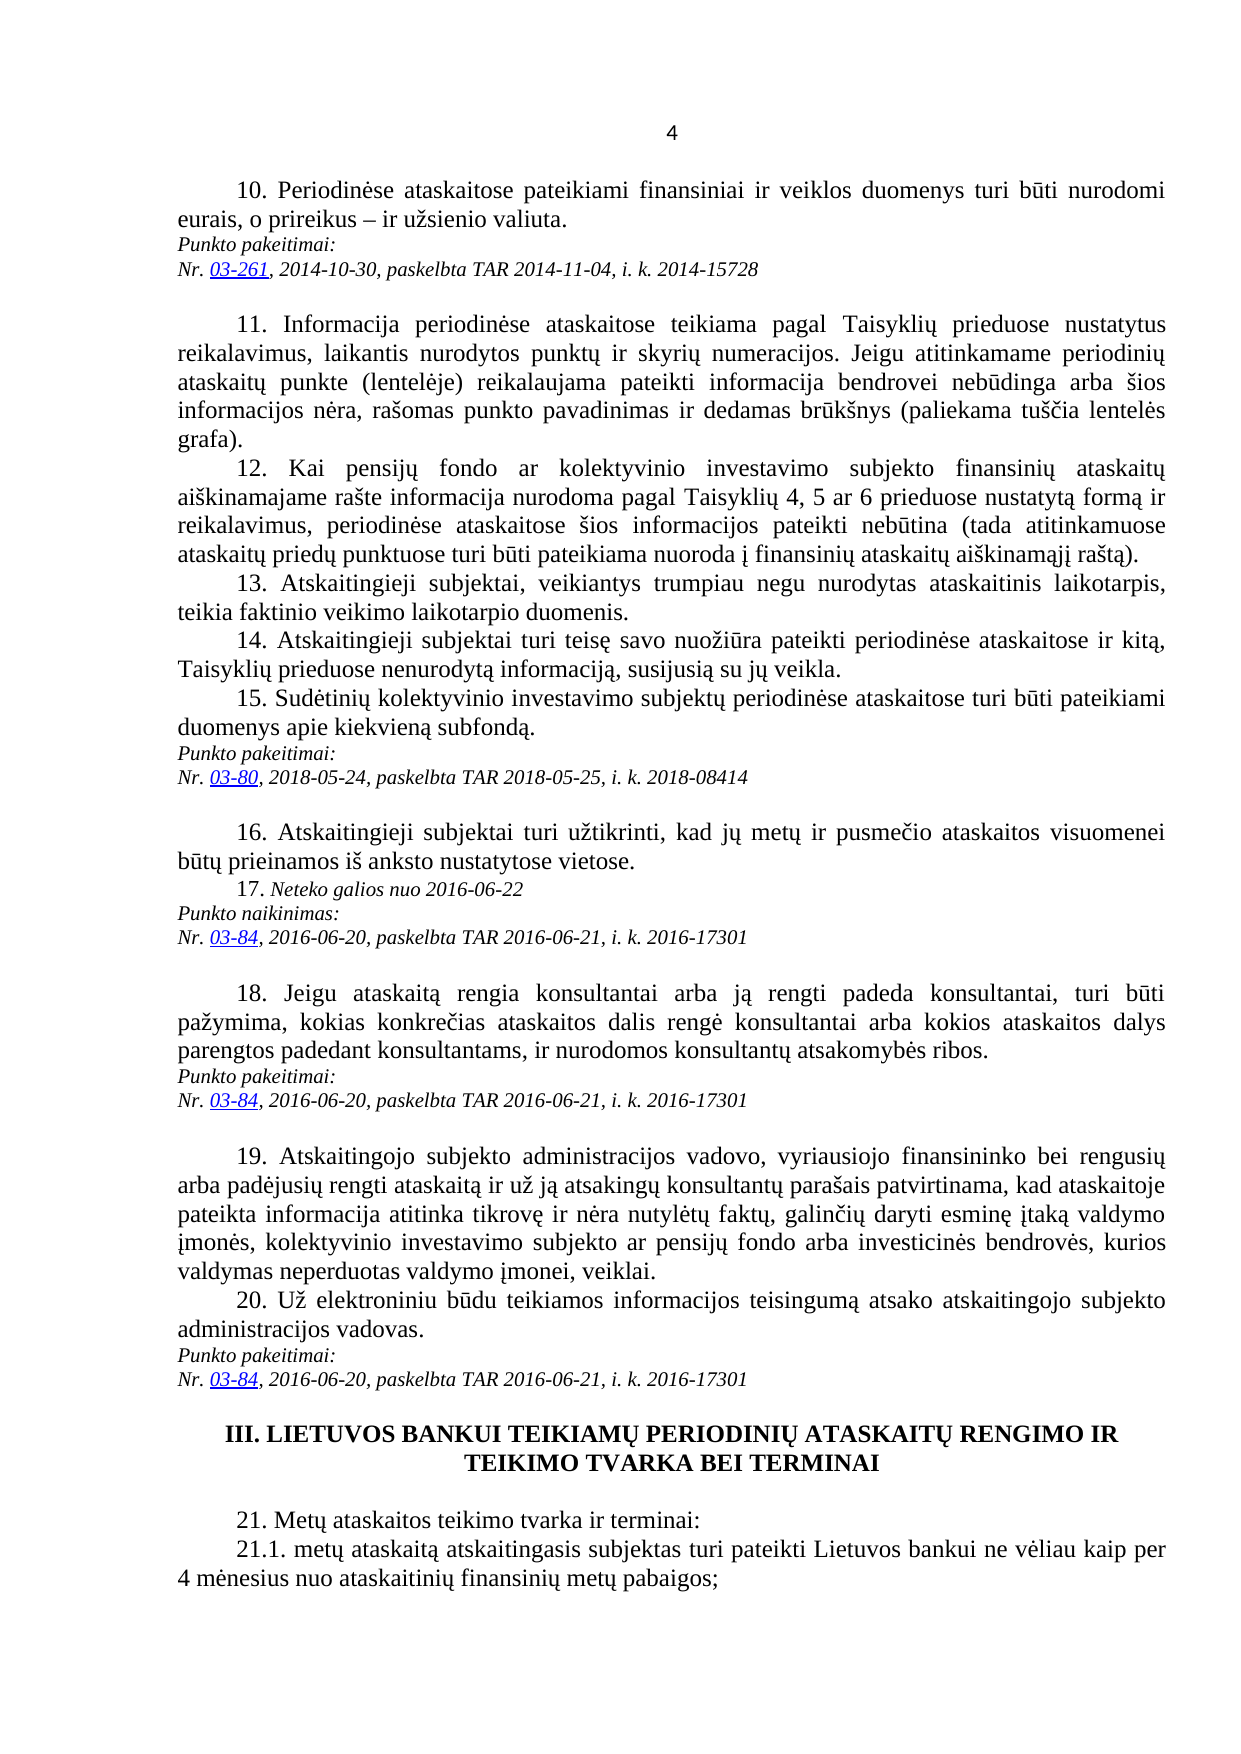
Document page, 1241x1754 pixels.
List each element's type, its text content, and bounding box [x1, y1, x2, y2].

text 17. Neteko galios nuo 2016-06-22 [177, 875, 1166, 901]
text III. LIETUVOS BANKUI TEIKIAMŲ PERIODINIŲ ATASKAITŲ RENGIMO IR TEIKIMO TVARKA BEI TERMINAI [177, 1419, 1166, 1477]
text 16. Atskaitingieji subjektai turi užtikrinti, kad jų metų ir pusmečio ataskaitos visuomenei būtų prieinamos iš anksto nustatytose vietose. [177, 817, 1166, 875]
text Punkto pakeitimai: [177, 232, 1166, 256]
text 21. Metų ataskaitos teikimo tvarka ir terminai: [177, 1506, 1166, 1534]
text 10. Periodinėse ataskaitose pateikiami finansiniai ir veiklos duomenys turi būti nurodomi eurais, o prireikus – ir užsienio valiuta. [177, 175, 1166, 232]
text 18. Jeigu ataskaitą rengia konsultantai arba ją rengti padeda konsultantai, turi būti pažymima, kokias konkrečias ataskaitos dalis rengė konsultantai arba kokios ataskaitos dalys parengtos padedant konsultantams, ir nurodomos konsultantų atsakomybės ribos. [177, 978, 1166, 1064]
text 20. Už elektroniniu būdu teikiamos informacijos teisingumą atsako atskaitingojo subjekto administracijos vadovas. [177, 1285, 1166, 1342]
text Punkto pakeitimai: [177, 1342, 1166, 1367]
text Nr. 03-84, 2016-06-20, paskelbta TAR 2016-06-21, i. k. 2016-17301 [177, 1367, 1166, 1391]
text 12. Kai pensijų fondo ar kolektyvinio investavimo subjekto finansinių ataskaitų aiškinamajame rašte informacija nurodoma pagal Taisyklių 4, 5 ar 6 prieduose nustatytą formą ir reikalavimus, periodinėse ataskaitose šios informacijos pateikti nebūtina (tada atitinkamuose ataskaitų priedų punktuose turi būti pateikiama nuoroda į finansinių ataskaitų aiškinamąjį raštą). [177, 453, 1166, 568]
text 14. Atskaitingieji subjektai turi teisę savo nuožiūra pateikti periodinėse ataskaitose ir kitą, Taisyklių prieduose nenurodytą informaciją, susijusią su jų veikla. [177, 626, 1166, 683]
text 15. Sudėtinių kolektyvinio investavimo subjektų periodinėse ataskaitose turi būti pateikiami duomenys apie kiekvieną subfondą. [177, 683, 1166, 741]
text 13. Atskaitingieji subjektai, veikiantys trumpiau negu nurodytas ataskaitinis laikotarpis, teikia faktinio veikimo laikotarpio duomenis. [177, 568, 1166, 626]
text Nr. 03-80, 2018-05-24, paskelbta TAR 2018-05-25, i. k. 2018-08414 [177, 764, 1166, 789]
text Nr. 03-84, 2016-06-20, paskelbta TAR 2016-06-21, i. k. 2016-17301 [177, 1088, 1166, 1112]
text 11. Informacija periodinėse ataskaitose teikiama pagal Taisyklių prieduose nustatytus reikalavimus, laikantis nurodytos punktų ir skyrių numeracijos. Jeigu atitinkamame periodinių ataskaitų punkte (lentelėje) reikalaujama pateikti informacija bendrovei nebūdinga arba šios informacijos nėra, rašomas punkto pavadinimas ir dedamas brūkšnys (paliekama tuščia lentelės grafa). [177, 309, 1166, 453]
text 21.1. metų ataskaitą atskaitingasis subjektas turi pateikti Lietuvos bankui ne vėliau kaip per 4 mėnesius nuo ataskaitinių finansinių metų pabaigos; [177, 1534, 1166, 1592]
text Punkto pakeitimai: [177, 1064, 1166, 1088]
text Nr. 03-261, 2014-10-30, paskelbta TAR 2014-11-04, i. k. 2014-15728 [177, 256, 1166, 281]
text Nr. 03-84, 2016-06-20, paskelbta TAR 2016-06-21, i. k. 2016-17301 [177, 925, 1166, 949]
text 19. Atskaitingojo subjekto administracijos vadovo, vyriausiojo finansininko bei rengusių arba padėjusių rengti ataskaitą ir už ją atsakingų konsultantų parašais patvirtinama, kad ataskaitoje pateikta informacija atitinka tikrovę ir nėra nutylėtų faktų, galinčių daryti esminę įtaką valdymo įmonės, kolektyvinio investavimo subjekto ar pensijų fondo arba investicinės bendrovės, kurios valdymas neperduotas valdymo įmonei, veiklai. [177, 1141, 1166, 1285]
text Punkto pakeitimai: [177, 741, 1166, 764]
text Punkto naikinimas: [177, 901, 1166, 925]
